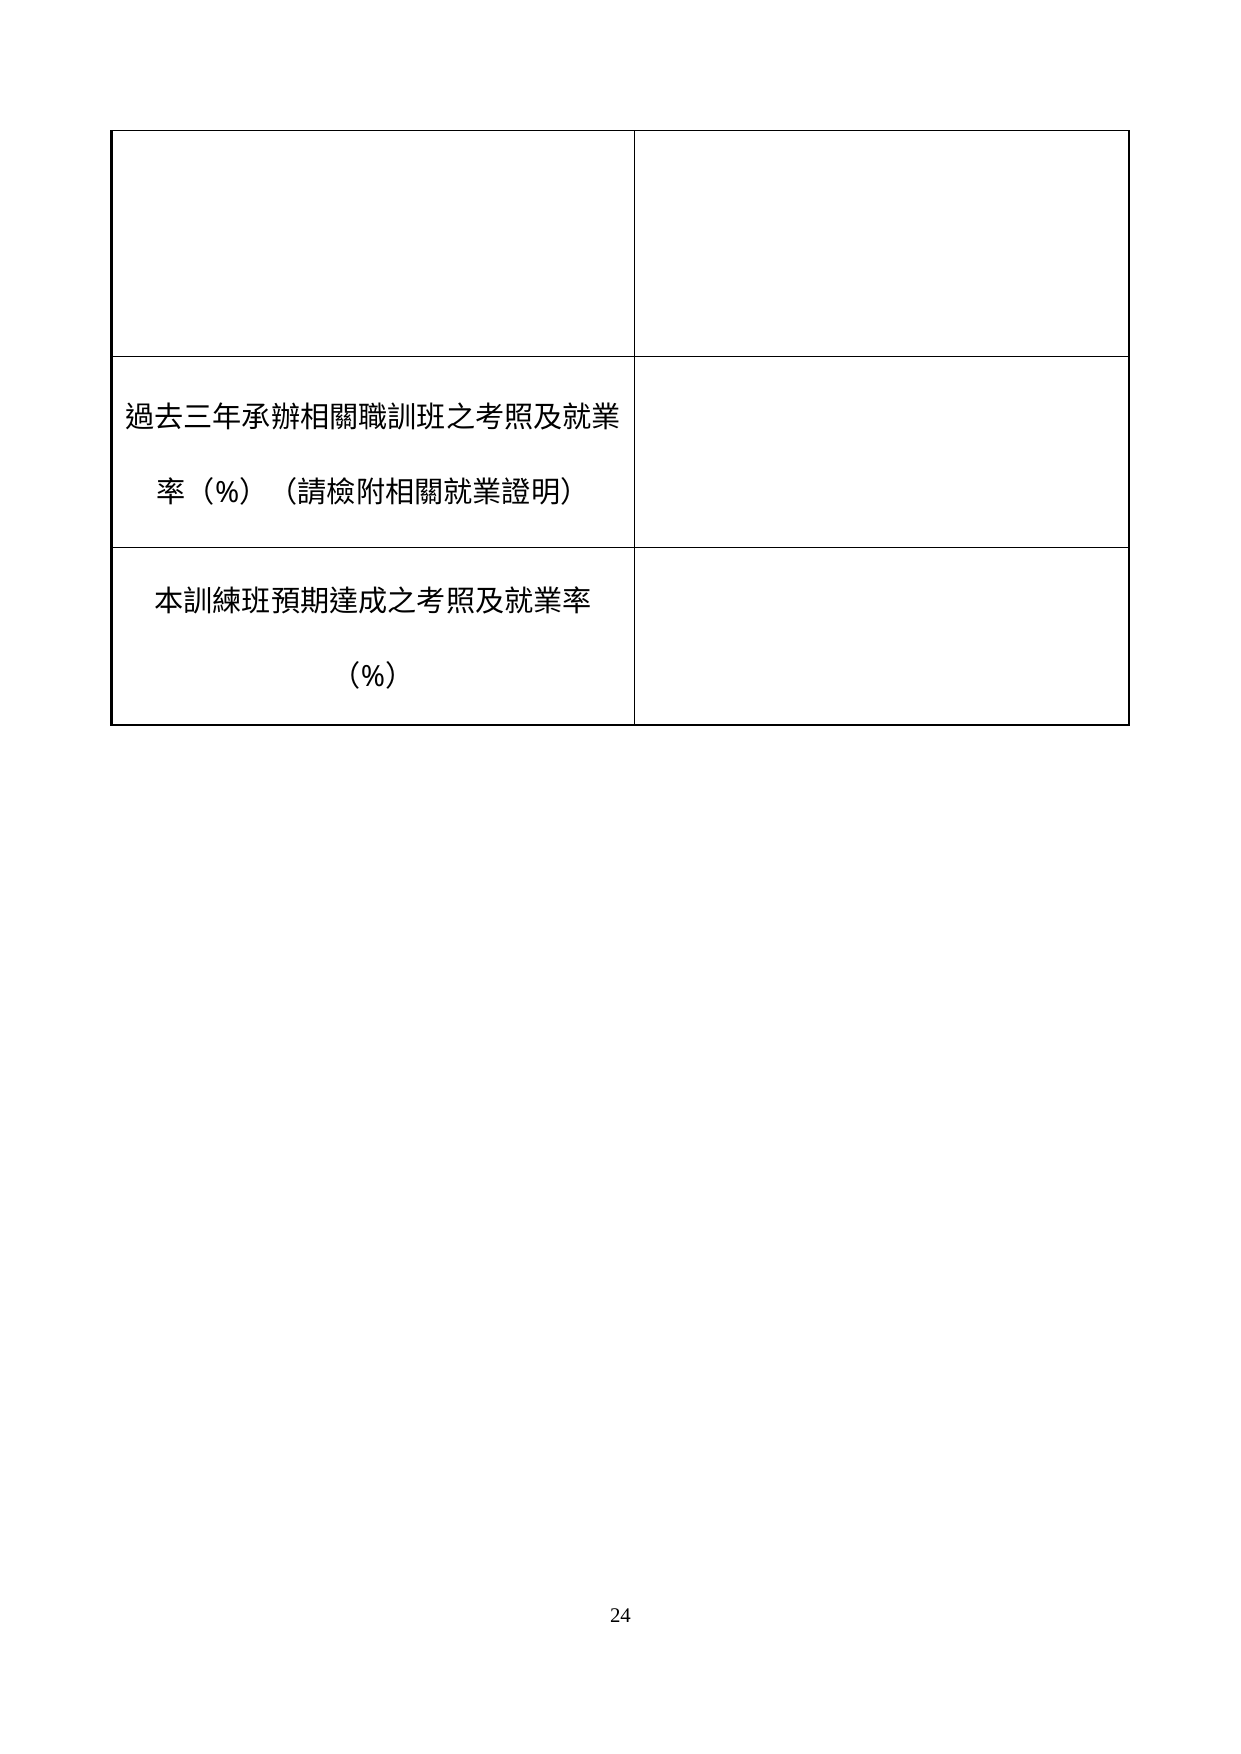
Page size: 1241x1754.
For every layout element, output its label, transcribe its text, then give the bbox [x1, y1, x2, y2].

table_cell [635, 131, 1128, 356]
table_cell [113, 131, 634, 356]
table_cell [635, 548, 1128, 724]
table_cell [635, 357, 1128, 547]
table_cell 本訓練班預期達成之考照及就業率（%） [113, 548, 634, 724]
table_cell 過去三年承辦相關職訓班之考照及就業 率（%）（請檢附相關就業證明） [113, 357, 634, 547]
